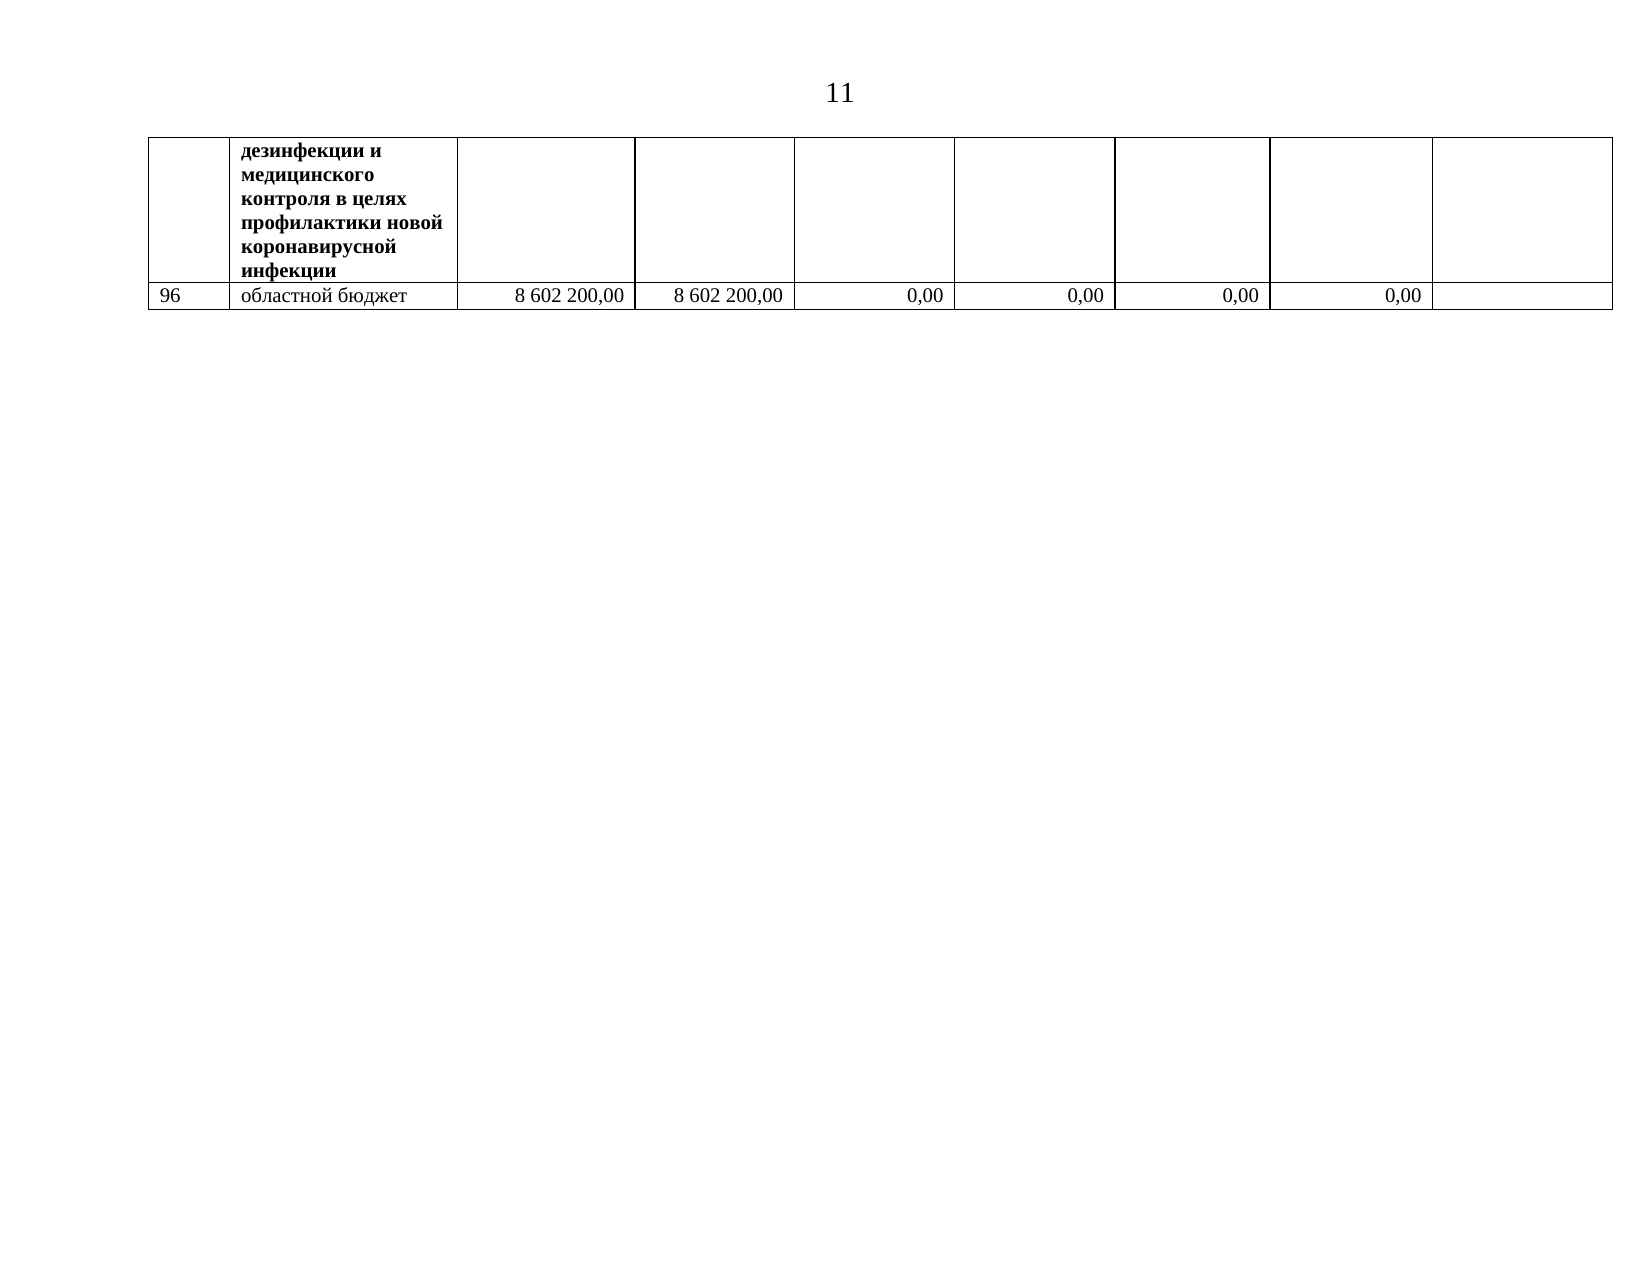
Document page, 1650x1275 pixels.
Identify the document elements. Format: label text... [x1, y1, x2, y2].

table_cell [103, 137, 130, 282]
table_cell областной бюджет [230, 283, 457, 308]
table_cell 0,00 [795, 283, 954, 308]
table_cell [955, 138, 1114, 282]
table_cell 8 602 200,00 [458, 283, 634, 308]
table_cell [1271, 138, 1432, 282]
table_cell 8 602 200,00 [636, 283, 794, 308]
table_cell 0,00 [1271, 283, 1432, 308]
table_cell [130, 137, 148, 282]
table_cell [1433, 283, 1612, 308]
table_cell 0,00 [955, 283, 1114, 308]
table_cell [1433, 138, 1612, 282]
table_cell [636, 138, 794, 282]
table_cell [458, 138, 634, 282]
table_cell [130, 282, 148, 308]
table_cell 0,00 [1116, 283, 1269, 308]
table_cell [1116, 138, 1269, 282]
table_cell 96 [149, 283, 229, 308]
table_cell [149, 138, 229, 282]
table_cell дезинфекции и медицинского контроля в целях профилактики новой коронавирусной инфекции [230, 138, 457, 282]
table_cell [795, 138, 954, 282]
table_cell [103, 282, 130, 308]
